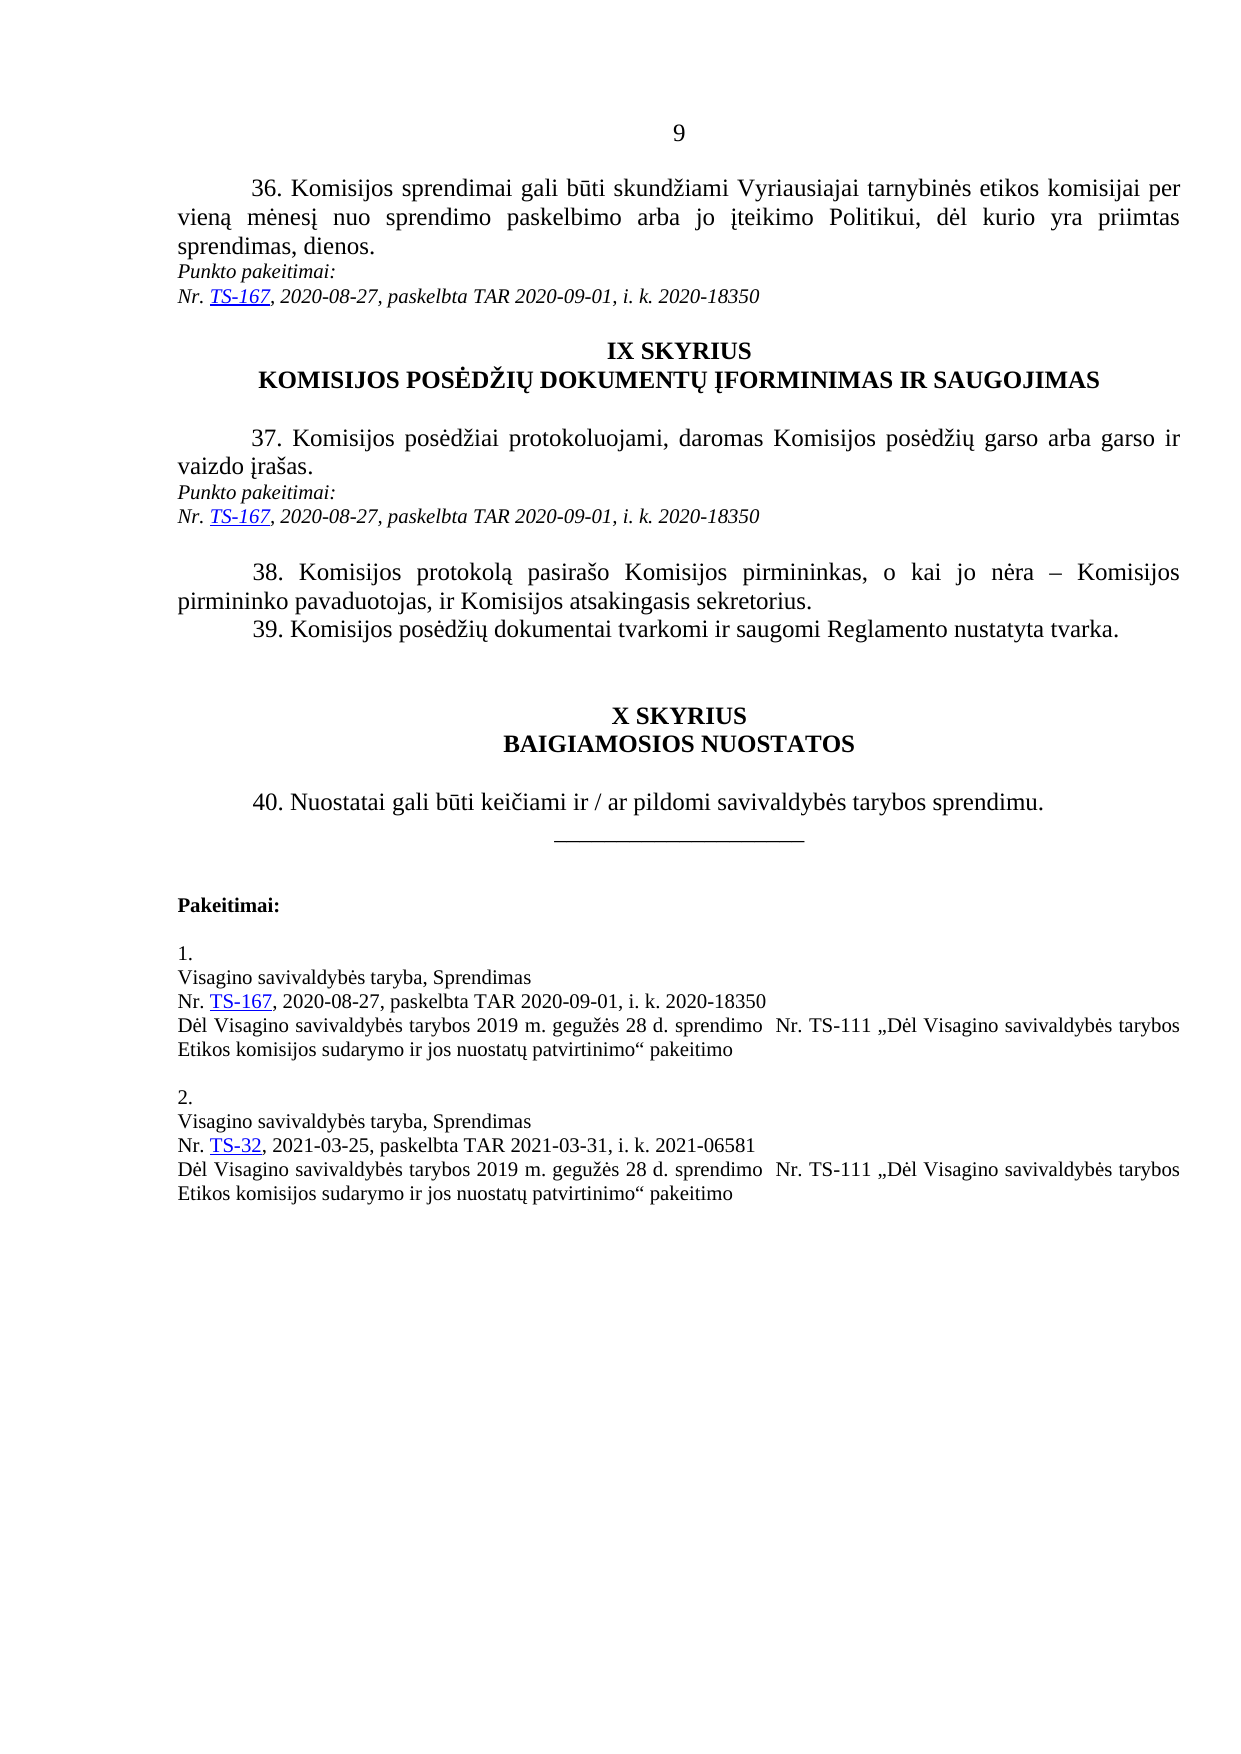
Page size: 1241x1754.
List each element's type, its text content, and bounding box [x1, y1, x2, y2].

text Nr. TS-32, 2021-03-25, paskelbta TAR 2021-03-31, i. k. 2021-06581 [177, 1133, 1181, 1157]
text 39. Komisijos posėdžių dokumentai tvarkomi ir saugomi Reglamento nustatyta tvarka. [177, 614, 1181, 643]
text Punkto pakeitimai: [177, 480, 1181, 504]
text Visagino savivaldybės taryba, Sprendimas [177, 965, 1181, 989]
text Punkto pakeitimai: [177, 259, 1181, 283]
text Nr. TS-167, 2020-08-27, paskelbta TAR 2020-09-01, i. k. 2020-18350 [177, 504, 1181, 528]
text IX SKYRIUS [177, 336, 1181, 365]
text X SKYRIUS [177, 701, 1181, 729]
text 36. Komisijos sprendimai gali būti skundžiami Vyriausiajai tarnybinės etikos komisijai per vieną mėnesį nuo sprendimo paskelbimo arba jo įteikimo Politikui, dėl kurio yra priimtas sprendimas, dienos. [177, 173, 1181, 259]
text ____________________ [177, 816, 1181, 844]
text 2. [177, 1085, 1181, 1109]
text Dėl Visagino savivaldybės tarybos 2019 m. gegužės 28 d. sprendimo Nr. TS-111 „Dėl Visagino savivaldybės tarybos Etikos komisijos sudarymo ir jos nuostatų patvirtinimo“ pakeitimo [177, 1013, 1181, 1061]
text KOMISIJOS POSĖDŽIŲ DOKUMENTŲ ĮFORMINIMAS IR SAUGOJIMAS [177, 365, 1181, 394]
text 37. Komisijos posėdžiai protokoluojami, daromas Komisijos posėdžių garso arba garso ir vaizdo įrašas. [177, 423, 1181, 480]
text Pakeitimai: [177, 893, 1181, 917]
text 40. Nuostatai gali būti keičiami ir / ar pildomi savivaldybės tarybos sprendimu. [177, 787, 1181, 816]
text Dėl Visagino savivaldybės tarybos 2019 m. gegužės 28 d. sprendimo Nr. TS-111 „Dėl Visagino savivaldybės tarybos Etikos komisijos sudarymo ir jos nuostatų patvirtinimo“ pakeitimo [177, 1157, 1181, 1205]
text Nr. TS-167, 2020-08-27, paskelbta TAR 2020-09-01, i. k. 2020-18350 [177, 283, 1181, 308]
text 38. Komisijos protokolą pasirašo Komisijos pirmininkas, o kai jo nėra – Komisijos pirmininko pavaduotojas, ir Komisijos atsakingasis sekretorius. [177, 557, 1181, 614]
text Visagino savivaldybės taryba, Sprendimas [177, 1109, 1181, 1133]
text Nr. TS-167, 2020-08-27, paskelbta TAR 2020-09-01, i. k. 2020-18350 [177, 989, 1181, 1013]
text 1. [177, 941, 1181, 965]
text BAIGIAMOSIOS NUOSTATOS [177, 729, 1181, 758]
